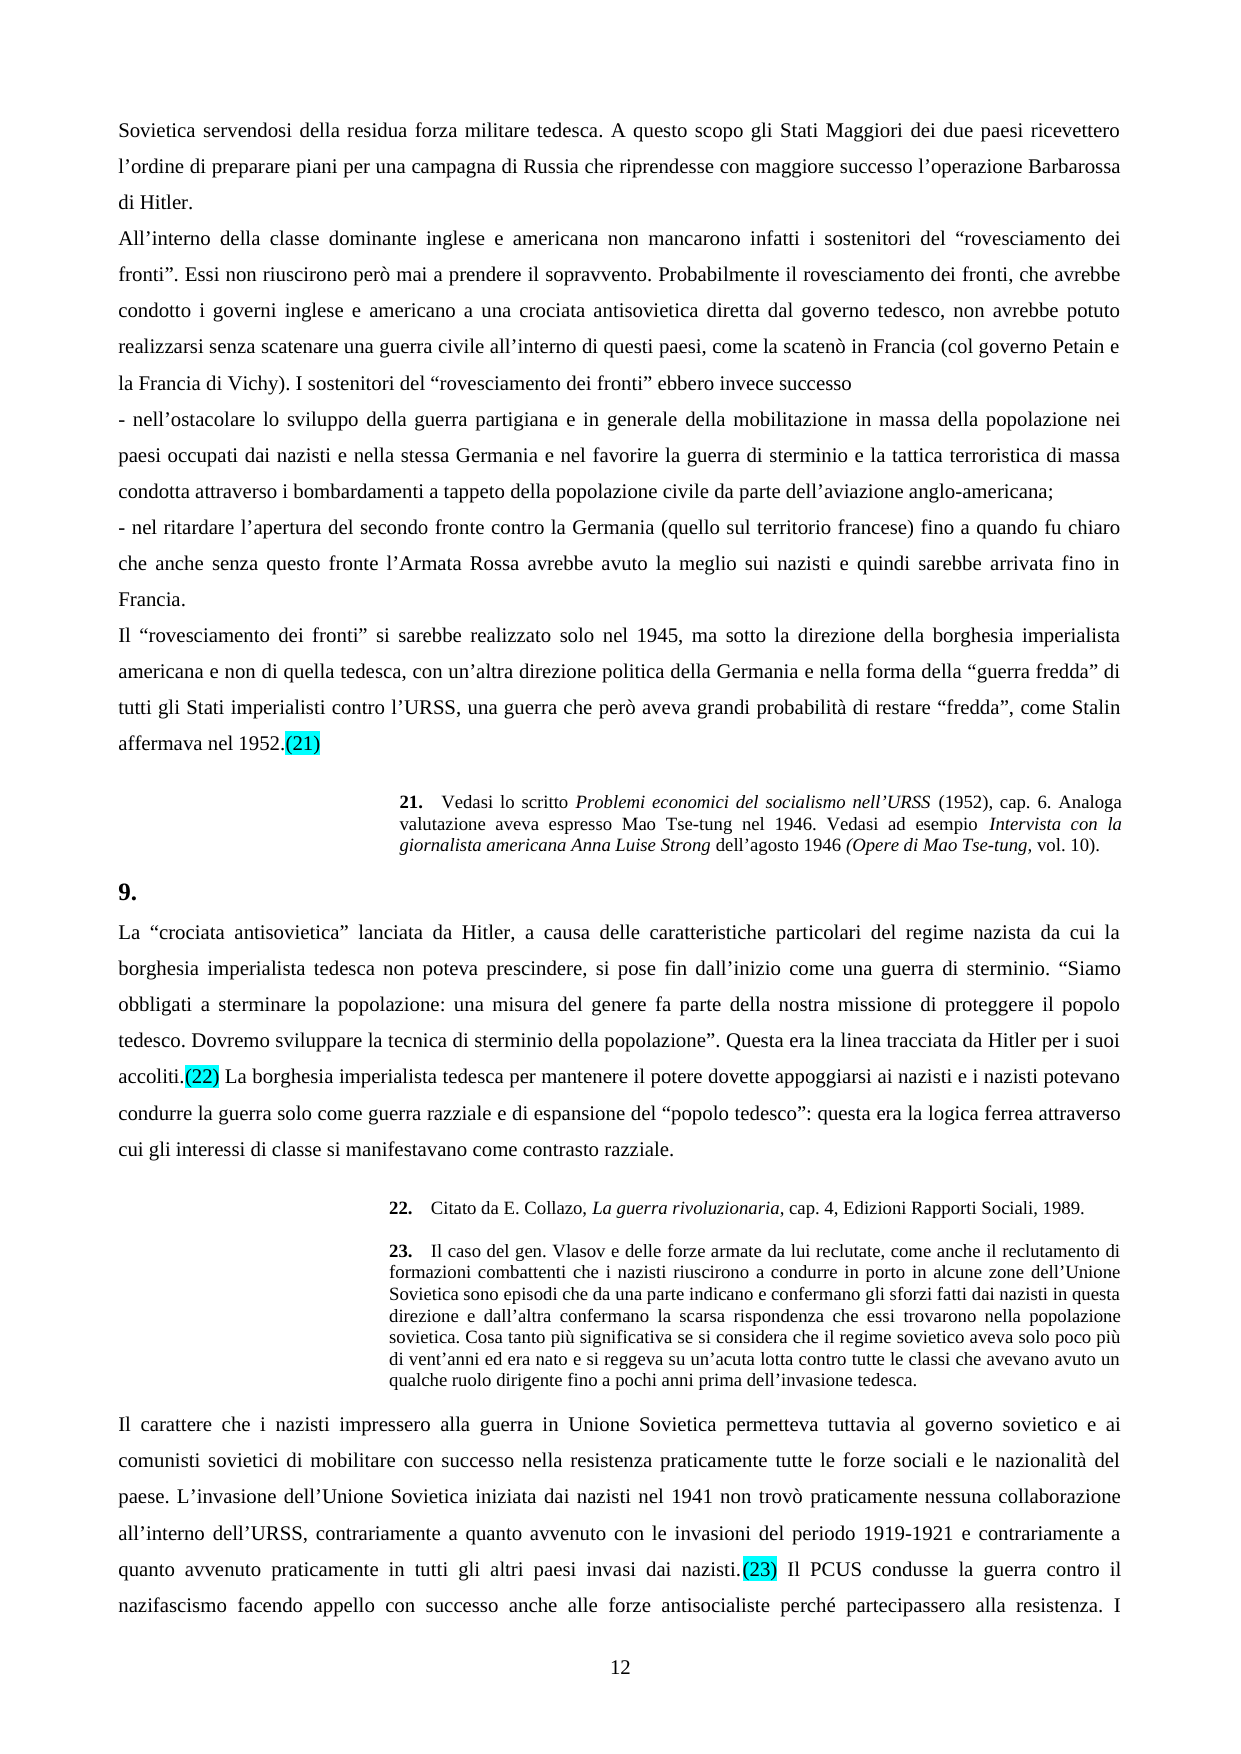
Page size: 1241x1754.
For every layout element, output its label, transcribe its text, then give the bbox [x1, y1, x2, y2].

text 21. Vedasi lo scritto Problemi economici del socialismo nell’URSS (1952), cap. 6. Analoga valutazione aveva espresso Mao Tse-tung nel 1946. Vedasi ad esempio Intervista con la giornalista americana Anna Luise Strong dell’agosto 1946 (Opere di Mao Tse-tung, vol. 10). [399, 791, 1122, 856]
text Il “rovesciamento dei fronti” si sarebbe realizzato solo nel 1945, ma sotto la direzione della borghesia imperialista americana e non di quella tedesca, con un’altra direzione politica della Germania e nella forma della “guerra fredda” di tutti gli Stati imperialisti contro l’URSS, una guerra che però aveva grandi probabilità di restare “fredda”, come Stalin affermava nel 1952.(21) [118, 623, 1122, 755]
text 9. [118, 877, 1122, 906]
text Sovietica servendosi della residua forza militare tedesca. A questo scopo gli Stati Maggiori dei due paesi ricevettero l’ordine di preparare piani per una campagna di Russia che riprendesse con maggiore successo l’operazione Barbarossa di Hitler. [118, 118, 1122, 214]
text 23. Il caso del gen. Vlasov e delle forze armate da lui reclutate, come anche il reclutamento di formazioni combattenti che i nazisti riuscirono a condurre in porto in alcune zone dell’Unione Sovietica sono episodi che da una parte indicano e confermano gli sforzi fatti dai nazisti in questa direzione e dall’altra confermano la scarsa rispondenza che essi trovarono nella popolazione sovietica. Cosa tanto più significativa se si considera che il regime sovietico aveva solo poco più di vent’anni ed era nato e si reggeva su un’acuta lotta contro tutte le classi che avevano avuto un qualche ruolo dirigente fino a pochi anni prima dell’invasione tedesca. [389, 1240, 1122, 1391]
text La “crociata antisovietica” lanciata da Hitler, a causa delle caratteristiche particolari del regime nazista da cui la borghesia imperialista tedesca non poteva prescindere, si pose fin dall’inizio come una guerra di sterminio. “Siamo obbligati a sterminare la popolazione: una misura del genere fa parte della nostra missione di proteggere il popolo tedesco. Dovremo sviluppare la tecnica di sterminio della popolazione”. Questa era la linea tracciata da Hitler per i suoi accoliti.(22) La borghesia imperialista tedesca per mantenere il potere dovette appoggiarsi ai nazisti e i nazisti potevano condurre la guerra solo come guerra razziale e di espansione del “popolo tedesco”: questa era la logica ferrea attraverso cui gli interessi di classe si manifestavano come contrasto razziale. [118, 920, 1122, 1161]
text - nel ritardare l’apertura del secondo fronte contro la Germania (quello sul territorio francese) fino a quando fu chiaro che anche senza questo fronte l’Armata Rossa avrebbe avuto la meglio sui nazisti e quindi sarebbe arrivata fino in Francia. [118, 514, 1122, 611]
text All’interno della classe dominante inglese e americana non mancarono infatti i sostenitori del “rovesciamento dei fronti”. Essi non riuscirono però mai a prendere il sopravvento. Probabilmente il rovesciamento dei fronti, che avrebbe condotto i governi inglese e americano a una crociata antisovietica diretta dal governo tedesco, non avrebbe potuto realizzarsi senza scatenare una guerra civile all’interno di questi paesi, come la scatenò in Francia (col governo Petain e la Francia di Vichy). I sostenitori del “rovesciamento dei fronti” ebbero invece successo [118, 226, 1122, 394]
text Il carattere che i nazisti impressero alla guerra in Unione Sovietica permetteva tuttavia al governo sovietico e ai comunisti sovietici di mobilitare con successo nella resistenza praticamente tutte le forze sociali e le nazionalità del paese. L’invasione dell’Unione Sovietica iniziata dai nazisti nel 1941 non trovò praticamente nessuna collaborazione all’interno dell’URSS, contrariamente a quanto avvenuto con le invasioni del periodo 1919-1921 e contrariamente a quanto avvenuto praticamente in tutti gli altri paesi invasi dai nazisti.(23) Il PCUS condusse la guerra contro il nazifascismo facendo appello con successo anche alle forze antisocialiste perché partecipassero alla resistenza. I [118, 1412, 1122, 1617]
text 22. Citato da E. Collazo, La guerra rivoluzionaria, cap. 4, Edizioni Rapporti Sociali, 1989. [389, 1197, 1122, 1218]
text - nell’ostacolare lo sviluppo della guerra partigiana e in generale della mobilitazione in massa della popolazione nei paesi occupati dai nazisti e nella stessa Germania e nel favorire la guerra di sterminio e la tattica terroristica di massa condotta attraverso i bombardamenti a tappeto della popolazione civile da parte dell’aviazione anglo-americana; [118, 406, 1122, 503]
